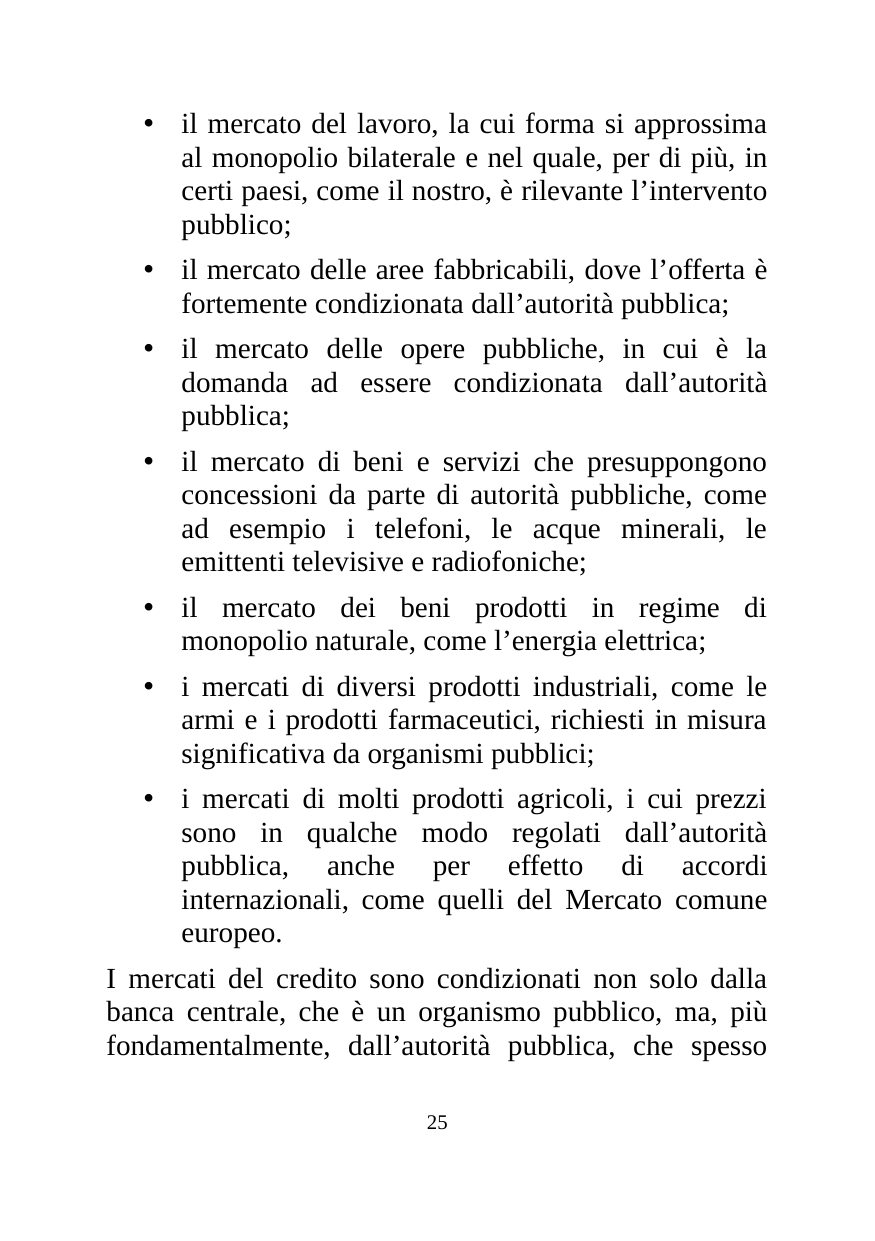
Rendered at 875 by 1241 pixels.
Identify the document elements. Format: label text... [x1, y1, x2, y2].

text I mercati del credito sono condizionati non solo dalla banca centrale, che è un organismo pubblico, ma, più fondamentalmente, dall’autorità pubblica, che spesso [106, 961, 768, 1061]
list il mercato di beni e servizi che presuppongono concessioni da parte di autorità pubbliche, come ad esempio i telefoni, le acque minerali, le emittenti televisive e radiofoniche; [144, 444, 768, 578]
list il mercato delle opere pubbliche, in cui è la domanda ad essere condizionata dall’autorità pubblica; [144, 331, 768, 432]
list il mercato delle aree fabbricabili, dove l’offerta è fortemente condizionata dall’autorità pubblica; [144, 252, 768, 319]
list il mercato del lavoro, la cui forma si approssima al monopolio bilaterale e nel quale, per di più, in certi paesi, come il nostro, è rilevante l’intervento pubblico; [144, 106, 768, 241]
list i mercati di molti prodotti agricoli, i cui prezzi sono in qualche modo regolati dall’autorità pubblica, anche per effetto di accordi internazionali, come quelli del Mercato comune europeo. [144, 781, 768, 949]
list il mercato dei beni prodotti in regime di monopolio naturale, come l’energia elettrica; [144, 590, 768, 657]
list i mercati di diversi prodotti industriali, come le armi e i prodotti farmaceutici, richiesti in misura significativa da organismi pubblici; [144, 669, 768, 769]
